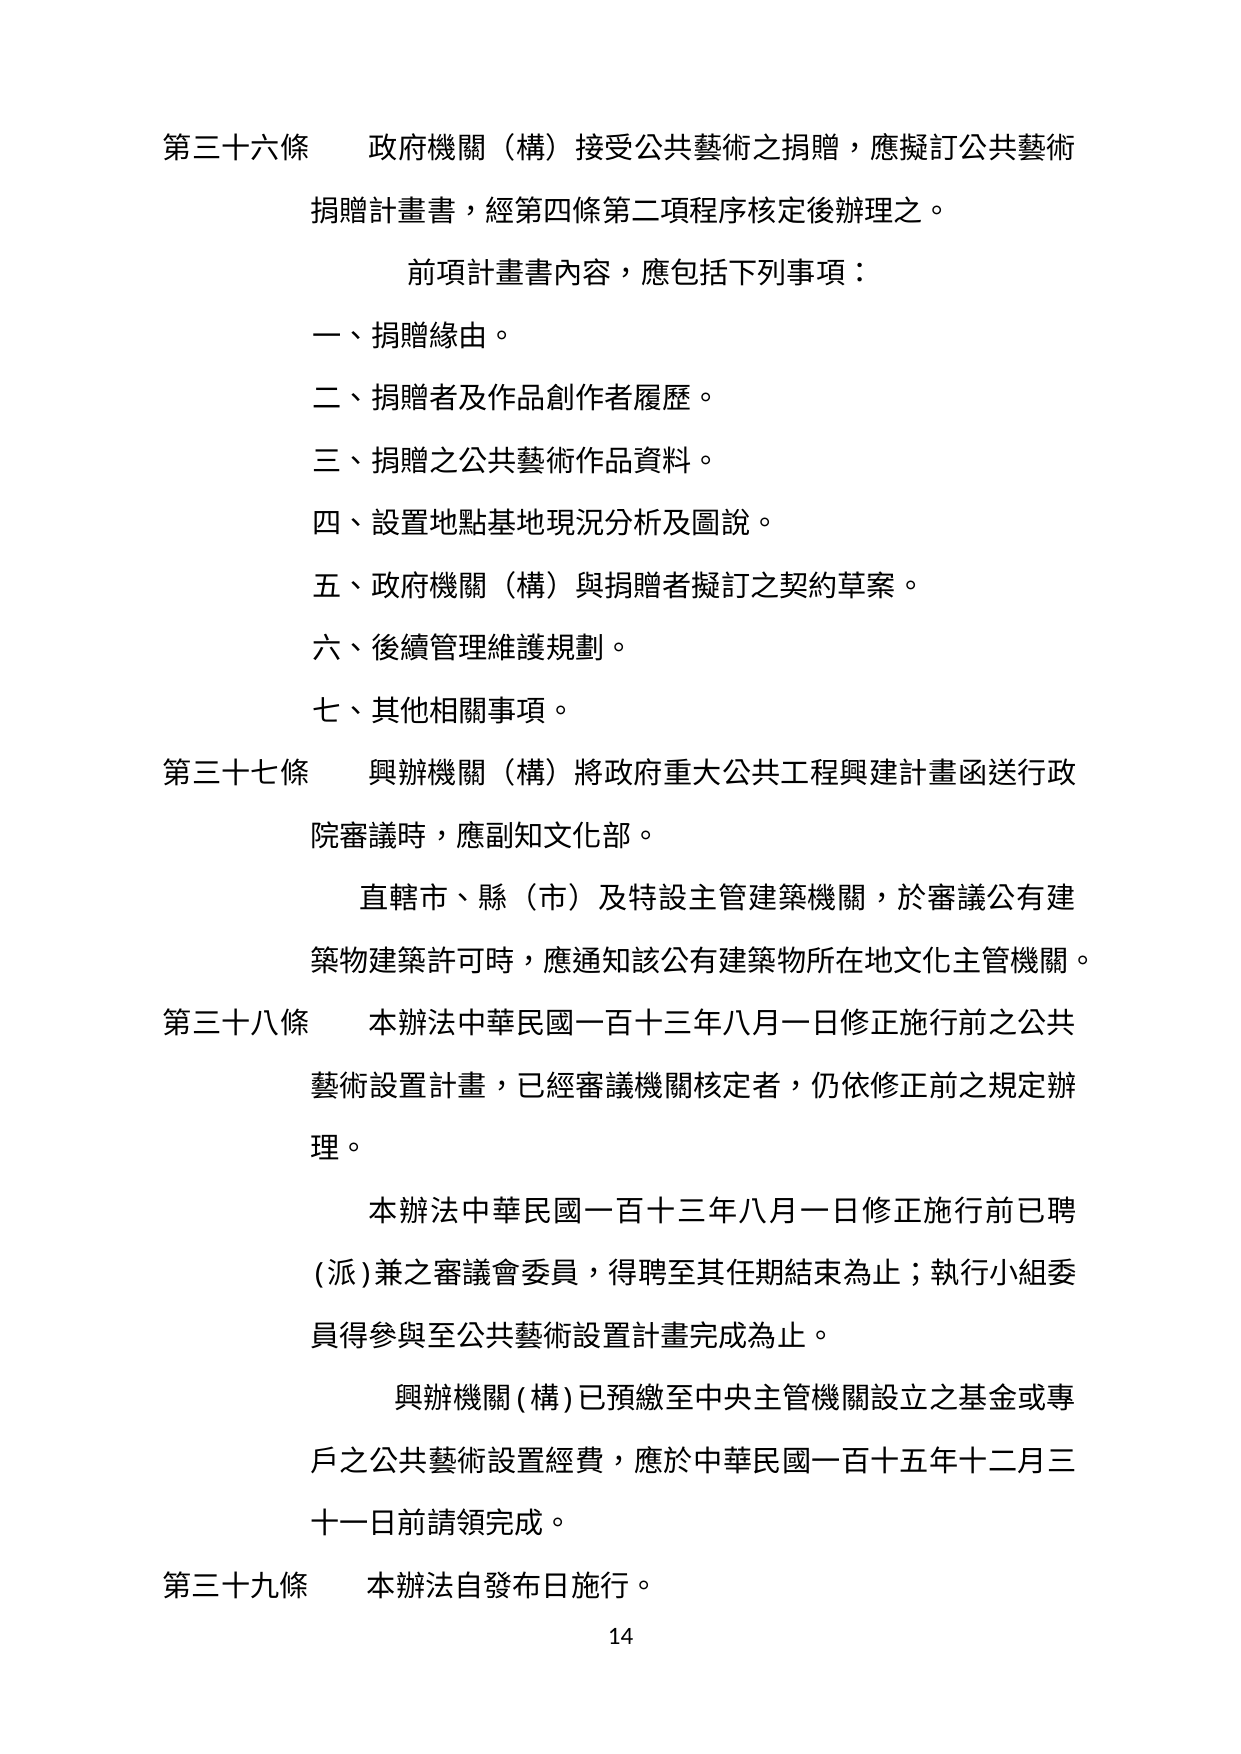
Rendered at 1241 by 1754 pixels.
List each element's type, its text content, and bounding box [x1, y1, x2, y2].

text 直轄市、縣（市）及特設主管建築機關，於審議公有建築物建築許可時，應通知該公有建築物所在地文化主管機關。 [162, 854, 1078, 979]
text 二、捐贈者及作品創作者履歷。 [312, 354, 1078, 417]
text 六、後續管理維護規劃。 [312, 604, 1078, 667]
text 一、捐贈緣由。 [312, 292, 1078, 354]
text 第三十七條 興辦機關（構）將政府重大公共工程興建計畫函送行政院審議時，應副知文化部。 [162, 729, 1078, 854]
text 四、設置地點基地現況分析及圖說。 [312, 479, 1078, 542]
text 七、其他相關事項。 [312, 667, 1078, 729]
text 第三十六條 政府機關（構）接受公共藝術之捐贈，應擬訂公共藝術捐贈計畫書，經第四條第二項程序核定後辦理之。 [162, 104, 1078, 229]
text 五、政府機關（構）與捐贈者擬訂之契約草案。 [312, 542, 1078, 604]
text 本辦法中華民國一百十三年八月一日修正施行前已聘(派)兼之審議會委員，得聘至其任期結束為止；執行小組委員得參與至公共藝術設置計畫完成為止。 [162, 1167, 1078, 1354]
text 三、捐贈之公共藝術作品資料。 [312, 417, 1078, 479]
text 興辦機關(構)已預繳至中央主管機關設立之基金或專戶之公共藝術設置經費，應於中華民國一百十五年十二月三十一日前請領完成。 [162, 1354, 1078, 1542]
text 第三十八條 本辦法中華民國一百十三年八月一日修正施行前之公共藝術設置計畫，已經審議機關核定者，仍依修正前之規定辦理。 [162, 979, 1078, 1167]
text 前項計畫書內容，應包括下列事項： [162, 229, 1078, 292]
text 第三十九條 本辦法自發布日施行。 [162, 1542, 1078, 1604]
